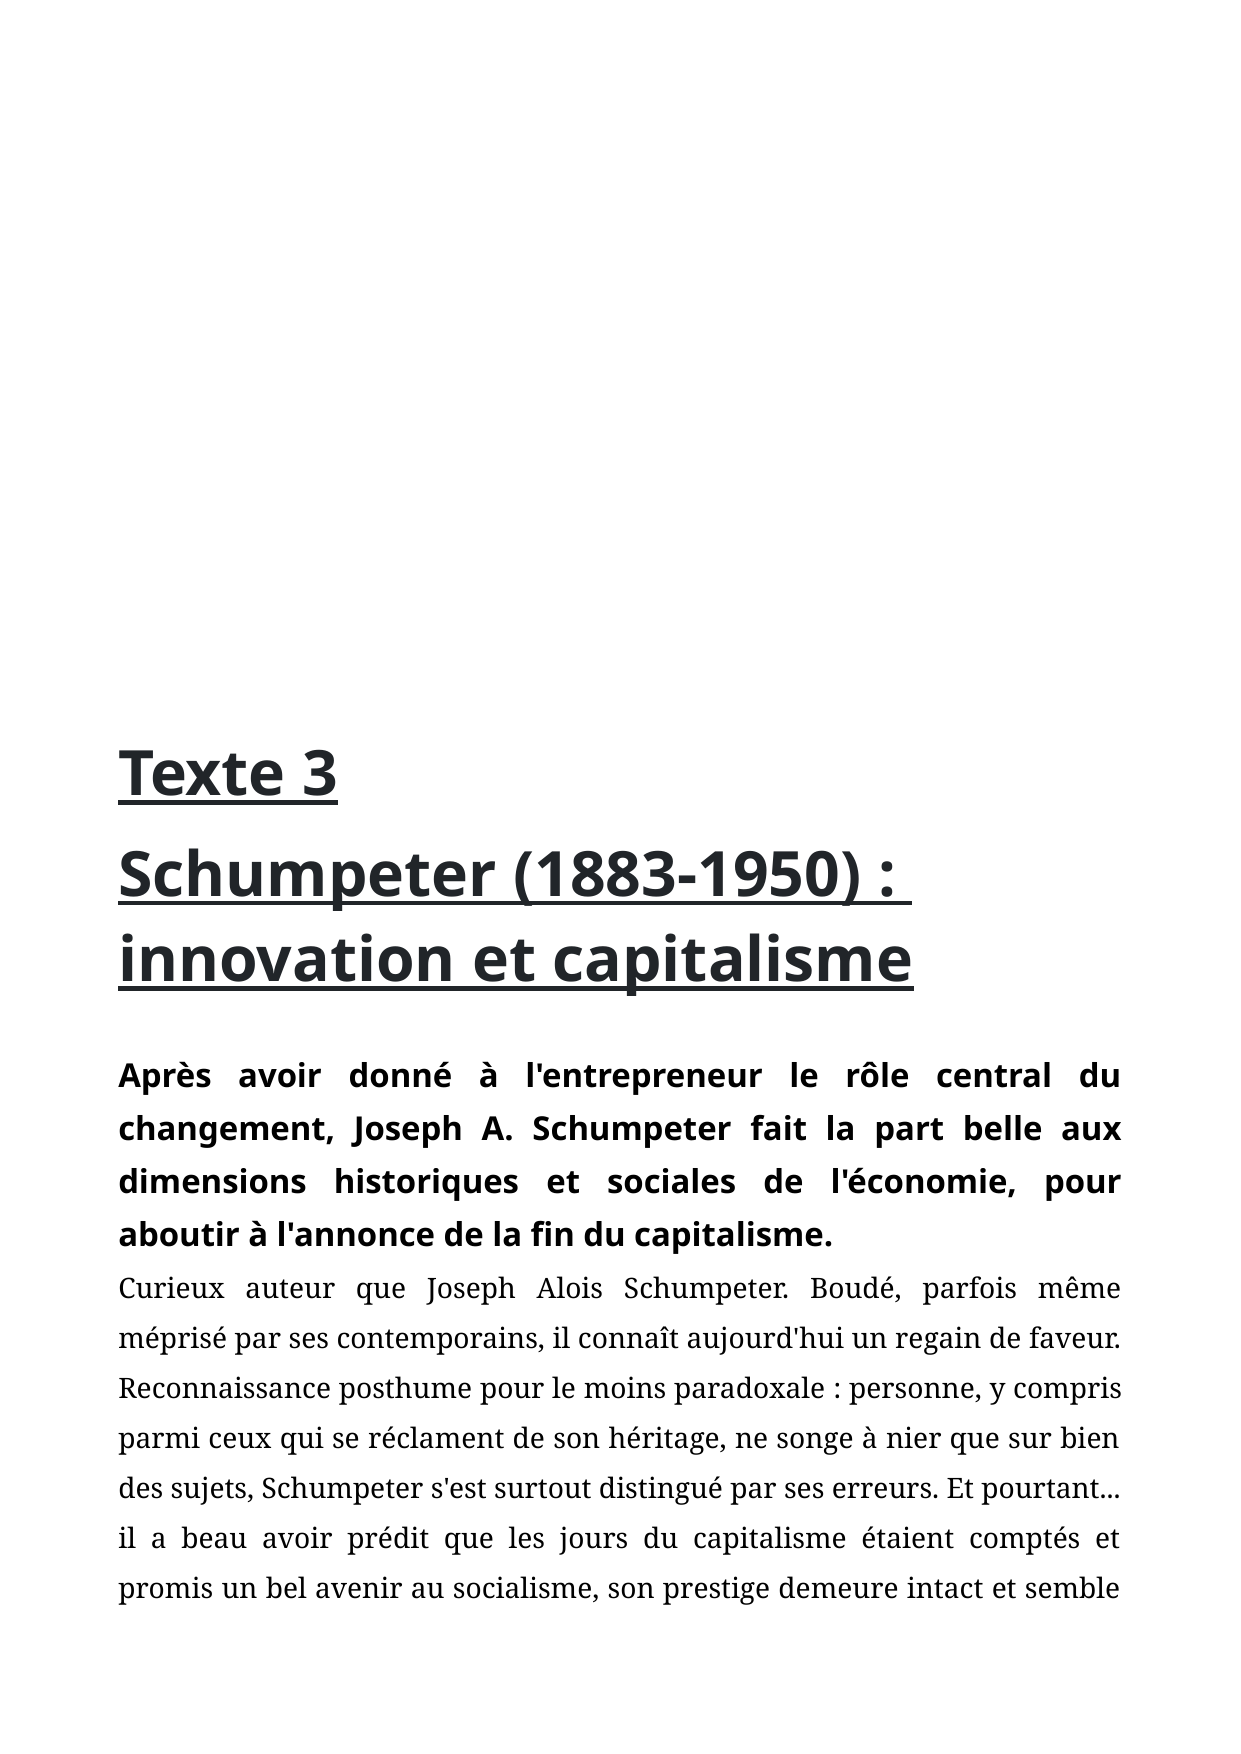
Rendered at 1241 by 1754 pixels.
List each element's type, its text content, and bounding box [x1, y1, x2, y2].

text Après avoir donné à l'entrepreneur le rôle central du changement, Joseph A. Schumpeter fait la part belle aux dimensions historiques et sociales de l'économie, pour aboutir à l'annonce de la fin du capitalisme. [118, 1044, 1122, 1256]
subtitle Texte 3 [118, 728, 1122, 814]
text Curieux auteur que Joseph Alois Schumpeter. Boudé, parfois même méprisé par ses contemporains, il connaît aujourd'hui un regain de faveur. Reconnaissance posthume pour le moins paradoxale : personne, y compris parmi ceux qui se réclament de son héritage, ne songe à nier que sur bien des sujets, Schumpeter s'est surtout distingué par ses erreurs. Et pourtant... il a beau avoir prédit que les jours du capitalisme étaient comptés et promis un bel avenir au socialisme, son prestige demeure intact et semble [118, 1256, 1122, 1606]
subtitle Schumpeter (1883-1950) : innovation et capitalisme [118, 829, 1122, 999]
